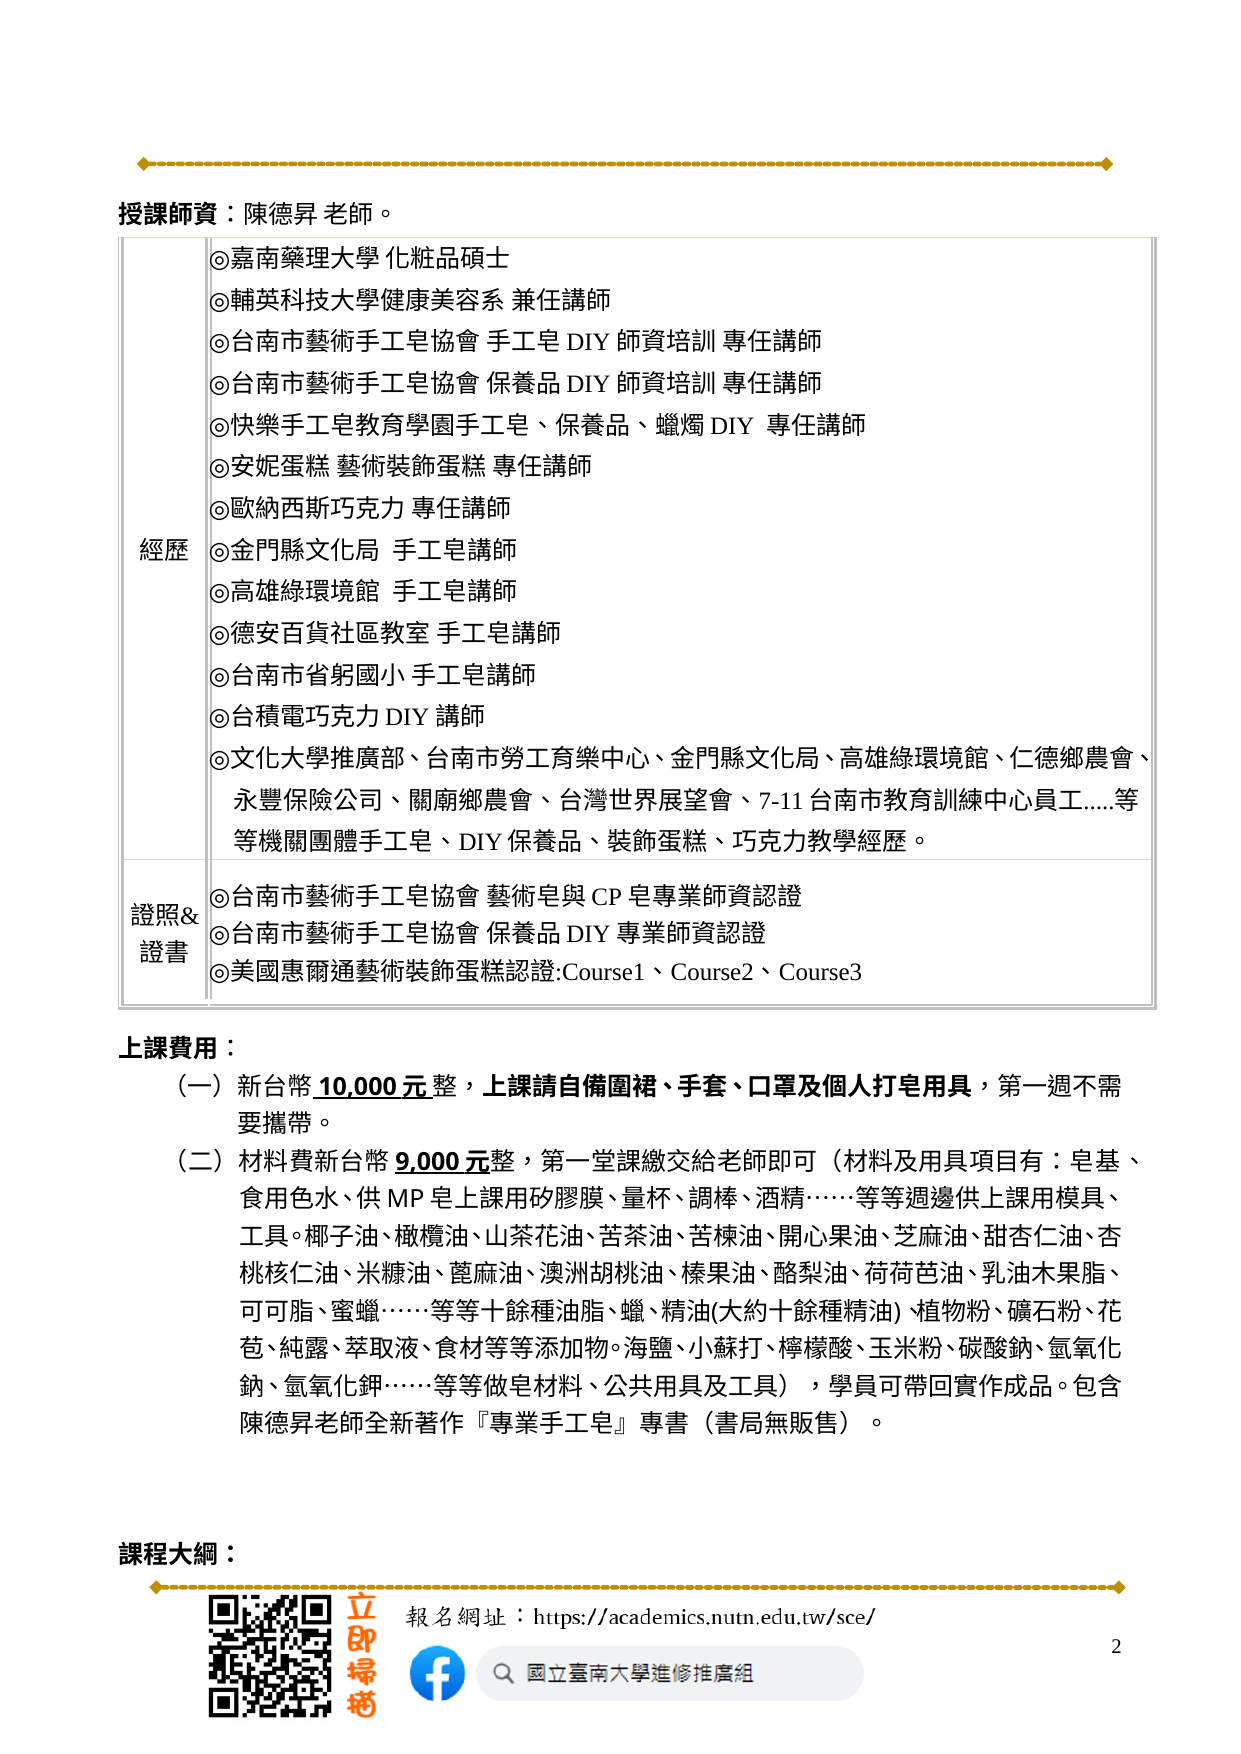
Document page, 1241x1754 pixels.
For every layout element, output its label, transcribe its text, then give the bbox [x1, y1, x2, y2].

picture [388, 1590, 896, 1709]
text 授課師資：陳德昇 老師。 [118, 194, 1122, 231]
text 上課費用： [118, 1028, 1122, 1066]
picture [192, 1578, 384, 1586]
table_header ◎嘉南藥理大學 化粧品碩士 ◎輔英科技大學健康美容系 兼任講師 ◎台南市藝術手工皂協會 手工皂DIY師資培訓 專任講師 ◎台南市藝術手工皂協會 保養品DIY師資培訓 專任講師 ◎快樂手工皂教育學園手工皂、保養品、蠟燭DIY 專任講師 ◎安妮蛋糕 藝術裝飾蛋糕 專任講師 ◎歐納西斯巧克力 專任講師 ◎金門縣文化局 手工皂講師 ◎高雄綠環境館 手工皂講師 ◎德安百貨社區教室 手工皂講師 ◎台南市省躬國小 手工皂講師 ◎台積電巧克力DIY 講師 ◎文化大學推廣部、台南市勞工育樂中心、金門縣文化局、高雄綠環境館、仁德鄉農會、 永豐保險公司、關廟鄉農會、台灣世界展望會、7-11台南市教育訓練中心員工.....等 等機關團體手工皂、DIY保養品、裝飾蛋糕、巧克力教學經歷。 [212, 238, 1151, 859]
text 課程大綱： [118, 1534, 1122, 1572]
picture [192, 1589, 384, 1730]
text （一）新台幣 10,000元 整，上課請自備圍裙、手套、口罩及個人打皂用具，第一週不需要攜帶。 [162, 1066, 1122, 1141]
table_cell 證照&證書 [124, 860, 208, 1004]
text （二）材料費新台幣9,000元整，第一堂課繳交給老師即可（材料及用具項目有：皂基、食用色水、供MP皂上課用矽膠膜、量杯、調棒、酒精……等等週邊供上課用模具、 工具。椰子油、橄欖油、山茶花油、苦茶油、苦楝油、開心果油、芝麻油、甜杏仁油、杏桃核仁油、米糠油、蓖麻油、澳洲胡桃油、榛果油、酪梨油、荷荷芭油、乳油木果脂、可可脂、蜜蠟……等等十餘種油脂、蠟、精油(大約十餘種精油)、植物粉、礦石粉、花苞、純露、萃取液、食材等等添加物。海鹽、小蘇打、檸檬酸、玉米粉、碳酸鈉、氫氧化鈉、氫氧化鉀……等等做皂材料、公共用具及工具），學員可帶回實作成品。包含陳德昇老師全新著作『專業手工皂』專書（書局無販售）。 [163, 1141, 1122, 1441]
table_header 經歷 [124, 238, 205, 859]
table_cell ◎台南市藝術手工皂協會 藝術皂與CP皂專業師資認證 ◎台南市藝術手工皂協會 保養品DIY專業師資認證 ◎美國惠爾通藝術裝飾蛋糕認證:Course1、Course2、Course3 [208, 860, 1151, 1004]
